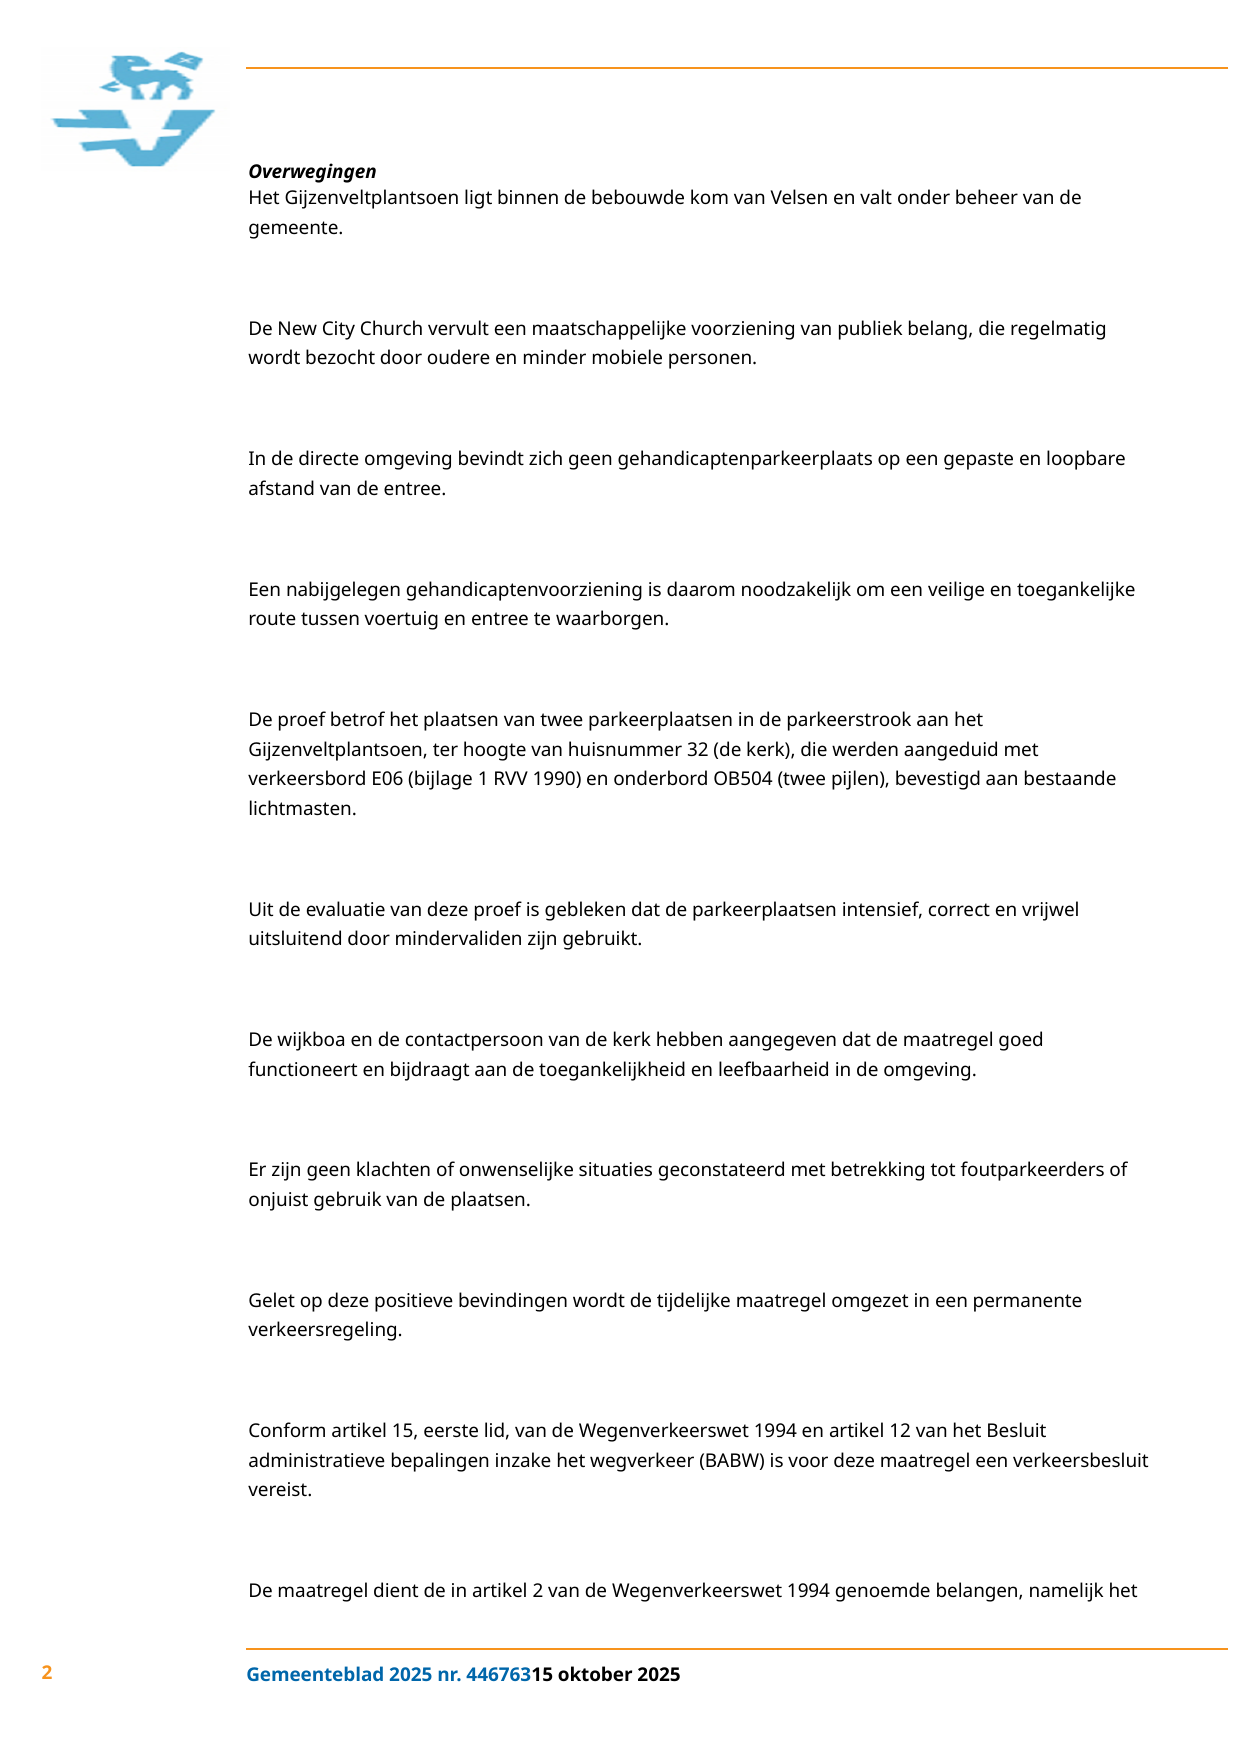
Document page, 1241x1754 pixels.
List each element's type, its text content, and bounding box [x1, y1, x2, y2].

text Gelet op deze positieve bevindingen wordt de tijdelijke maatregel omgezet in een permanente verkeersregeling. [248, 1287, 1152, 1342]
text Het Gijzenveltplantsoen ligt binnen de bebouwde kom van Velsen en valt onder beheer van de gemeente. [248, 184, 1152, 240]
text De New City Church vervult een maatschappelijke voorziening van publiek belang, die regelmatig wordt bezocht door oudere en minder mobiele personen. [248, 315, 1152, 370]
text De maatregel dient de in artikel 2 van de Wegenverkeerswet 1994 genoemde belangen, namelijk het [248, 1577, 1152, 1603]
text Overwegingen [248, 159, 1152, 184]
text Uit de evaluatie van deze proef is gebleken dat de parkeerplaatsen intensief, correct en vrijwel uitsluitend door mindervaliden zijn gebruikt. [248, 896, 1152, 951]
picture [41, 47, 231, 172]
text Er zijn geen klachten of onwenselijke situaties geconstateerd met betrekking tot foutparkeerders of onjuist gebruik van de plaatsen. [248, 1157, 1152, 1212]
text In de directe omgeving bevindt zich geen gehandicaptenparkeerplaats op een gepaste en loopbare afstand van de entree. [248, 445, 1152, 501]
text Een nabijgelegen gehandicaptenvoorziening is daarom noodzakelijk om een veilige en toegankelijke route tussen voertuig en entree te waarborgen. [248, 576, 1152, 631]
text De proef betrof het plaatsen van twee parkeerplaatsen in de parkeerstrook aan het Gijzenveltplantsoen, ter hoogte van huisnummer 32 (de kerk), die werden aangeduid met verkeersbord E06 (bijlage 1 RVV 1990) en onderbord OB504 (twee pijlen), bevestigd aan bestaande lichtmasten. [248, 706, 1152, 821]
text De wijkboa en de contactpersoon van de kerk hebben aangegeven dat de maatregel goed functioneert en bijdraagt aan de toegankelijkheid en leefbaarheid in de omgeving. [248, 1026, 1152, 1081]
text Conform artikel 15, eerste lid, van de Wegenverkeerswet 1994 en artikel 12 van het Besluit administratieve bepalingen inzake het wegverkeer (BABW) is voor deze maatregel een verkeersbesluit vereist. [248, 1417, 1152, 1502]
